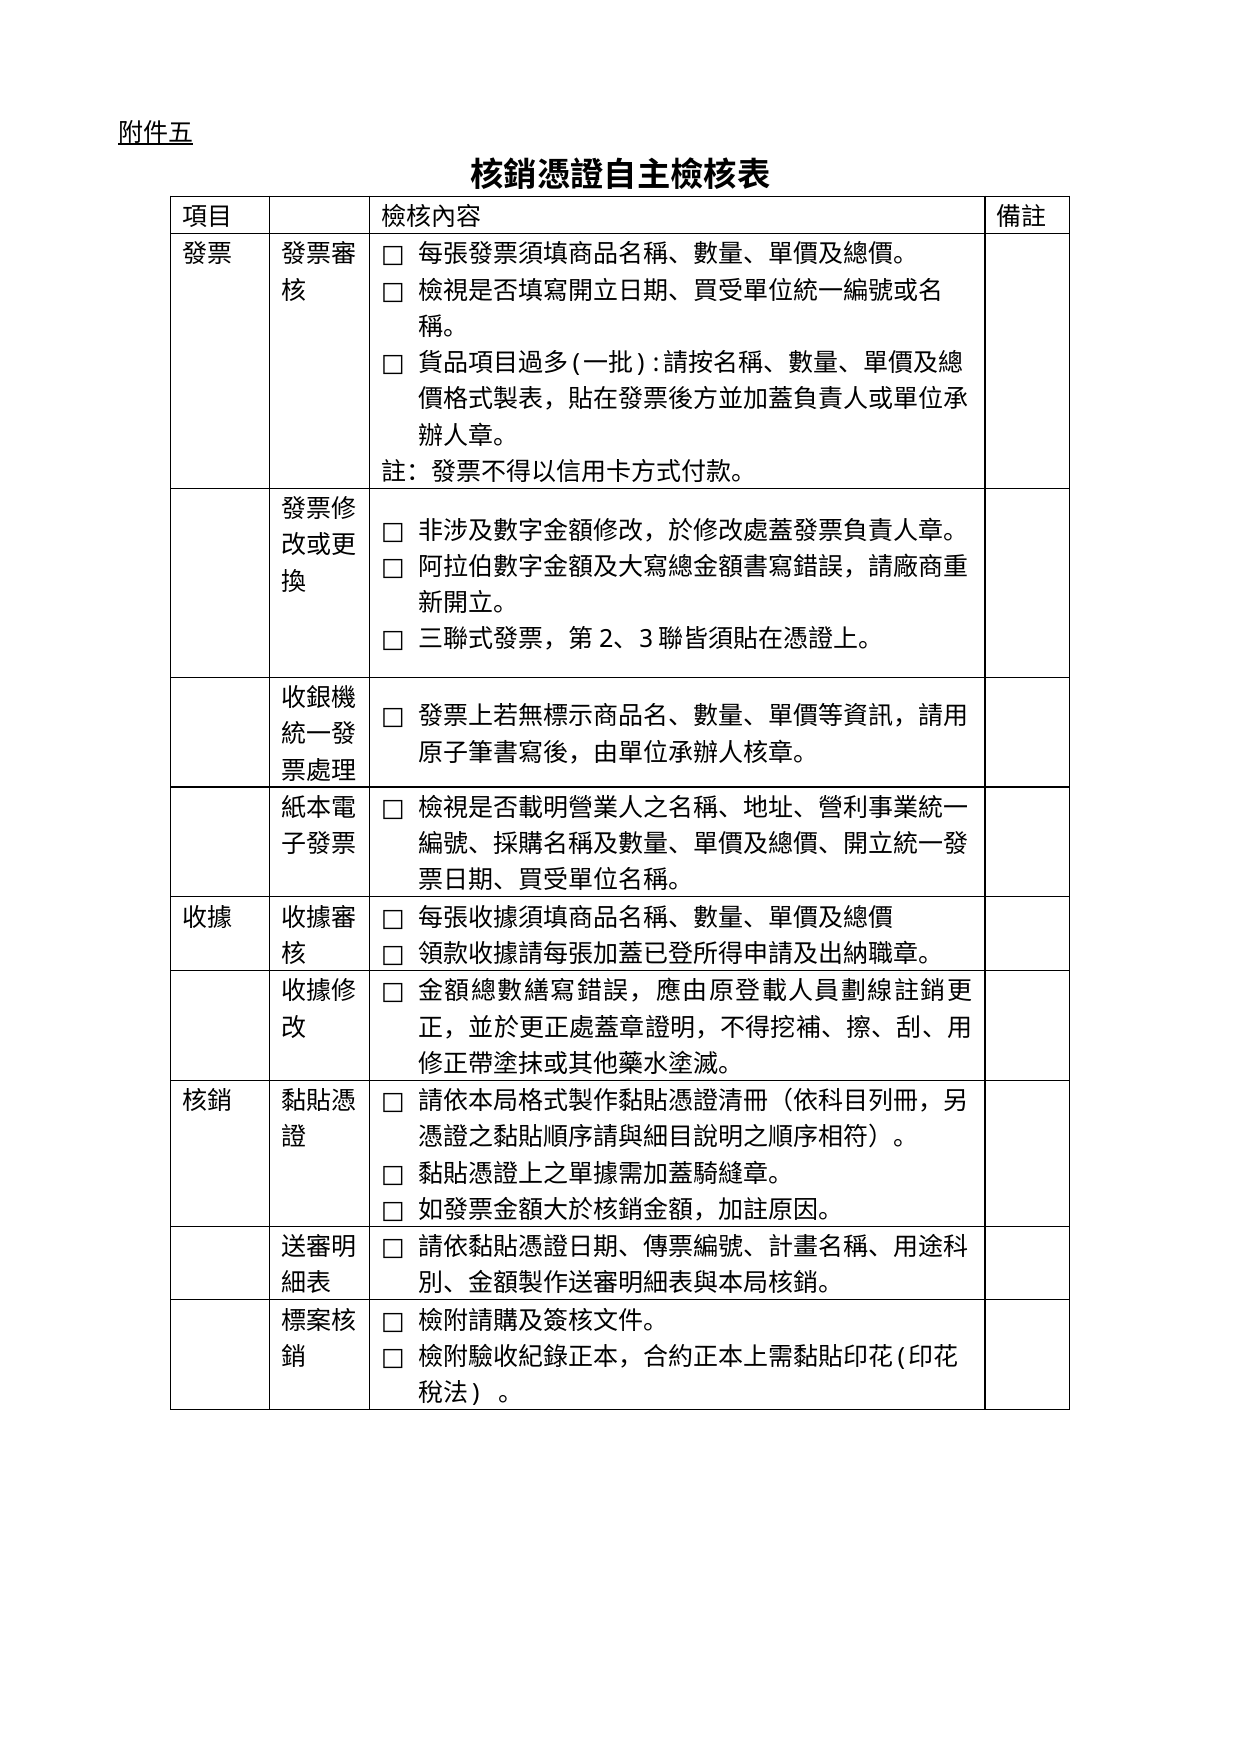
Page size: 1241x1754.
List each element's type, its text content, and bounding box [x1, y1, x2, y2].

table_cell 請依本局格式製作黏貼憑證清冊（依科目列冊，另憑證之黏貼順序請與細目說明之順序相符）。 黏貼憑證上之單據需加蓋騎縫章。 如發票金額大於核銷金額，加註原因。 [370, 1081, 984, 1226]
table_cell 標案核銷 [270, 1300, 369, 1409]
table_cell 非涉及數字金額修改，於修改處蓋發票負責人章。 阿拉伯數字金額及大寫總金額書寫錯誤，請廠商重新開立。 三聯式發票，第2、3聯皆須貼在憑證上。 [370, 489, 984, 677]
table_cell 送審明細表 [270, 1227, 369, 1299]
table_cell 核銷 [171, 1081, 269, 1226]
table_cell [171, 678, 269, 786]
table_cell 金額總數繕寫錯誤，應由原登載人員劃線註銷更正，並於更正處蓋章證明，不得挖補、擦、刮、用修正帶塗抹或其他藥水塗滅。 [370, 971, 984, 1079]
table_cell 請依黏貼憑證日期、傳票編號、計畫名稱、用途科別、金額製作送審明細表與本局核銷。 [370, 1227, 984, 1299]
table_header 檢核內容 [370, 197, 984, 233]
table_cell 收銀機統一發票處理 [270, 678, 369, 786]
text 附件五 [118, 118, 1122, 147]
table_header 項目 [171, 197, 269, 233]
table_cell [986, 489, 1069, 677]
table_cell [986, 788, 1069, 896]
table_cell [986, 971, 1069, 1079]
table_cell [171, 1227, 269, 1299]
table_cell 發票審核 [270, 234, 369, 488]
table_cell 檢視是否載明營業人之名稱、地址、營利事業統一編號、採購名稱及數量、單價及總價、開立統一發票日期、買受單位名稱。 [370, 788, 984, 896]
table_cell [986, 678, 1069, 786]
table_cell [171, 971, 269, 1079]
table_header 備註 [986, 197, 1069, 233]
table_cell 收據修改 [270, 971, 369, 1079]
table_header [270, 197, 369, 233]
table_cell 每張收據須填商品名稱、數量、單價及總價 領款收據請每張加蓋已登所得申請及出納職章。 [370, 897, 984, 970]
table_cell 黏貼憑證 [270, 1081, 369, 1226]
table_cell [986, 1227, 1069, 1299]
table_cell [171, 1300, 269, 1409]
table_cell [986, 234, 1069, 488]
table_cell 紙本電子發票 [270, 788, 369, 896]
table_cell 每張發票須填商品名稱、數量、單價及總價。 檢視是否填寫開立日期、買受單位統一編號或名稱。 貨品項目過多(一批):請按名稱、數量、單價及總價格式製表，貼在發票後方並加蓋負責人或單位承辦人章。 註：發票不得以信用卡方式付款。 [370, 234, 984, 488]
table_cell [986, 897, 1069, 970]
table_cell [986, 1081, 1069, 1226]
table_cell 發票 [171, 234, 269, 488]
text 核銷憑證自主檢核表 [118, 147, 1122, 196]
table_cell 收據審核 [270, 897, 369, 970]
table_cell 發票上若無標示商品名、數量、單價等資訊，請用原子筆書寫後，由單位承辦人核章。 [370, 678, 984, 786]
table_cell [171, 788, 269, 896]
table_cell [171, 489, 269, 677]
table_cell 發票修改或更換 [270, 489, 369, 677]
table_cell [986, 1300, 1069, 1409]
table_cell 收據 [171, 897, 269, 970]
table_cell 檢附請購及簽核文件。 檢附驗收紀錄正本，合約正本上需黏貼印花(印花稅法) 。 [370, 1300, 984, 1409]
